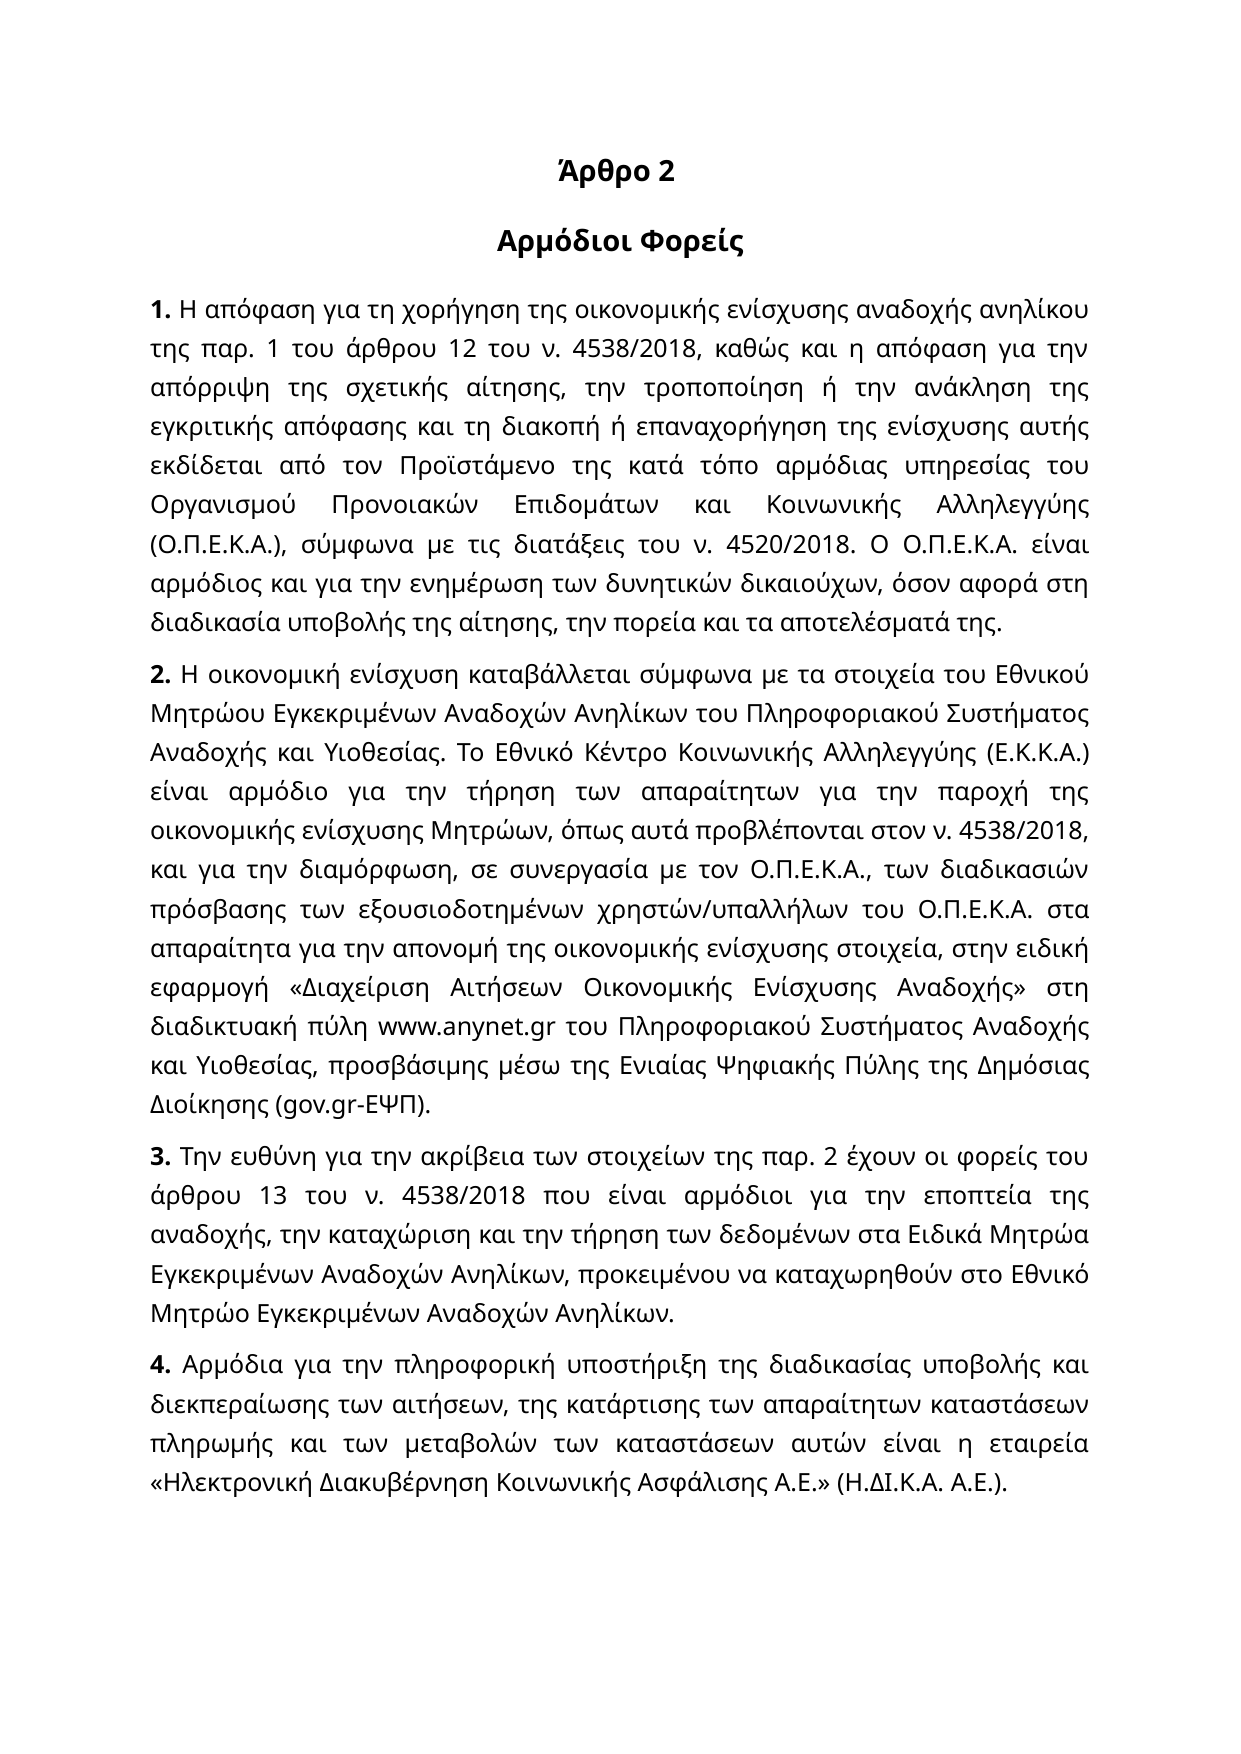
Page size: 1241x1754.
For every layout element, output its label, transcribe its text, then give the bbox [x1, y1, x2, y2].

subtitle Αρμόδιοι Φορείς [150, 221, 1090, 260]
text 4. Αρμόδια για την πληροφορική υποστήριξη της διαδικασίας υποβολής και διεκπεραίωσης των αιτήσεων, της κατάρτισης των απαραίτητων καταστάσεων πληρωμής και των μεταβολών των καταστάσεων αυτών είναι η εταιρεία «Ηλεκτρονική Διακυβέρνηση Κοινωνικής Ασφάλισης Α.Ε.» (Η.ΔΙ.Κ.Α. Α.Ε.). [150, 1347, 1090, 1499]
subtitle Άρθρο 2 [150, 150, 1090, 190]
text 3. Την ευθύνη για την ακρίβεια των στοιχείων της παρ. 2 έχουν οι φορείς του άρθρου 13 του ν. 4538/2018 που είναι αρμόδιοι για την εποπτεία της αναδοχής, την καταχώριση και την τήρηση των δεδομένων στα Ειδικά Μητρώα Εγκεκριμένων Αναδοχών Ανηλίκων, προκειμένου να καταχωρηθούν στο Εθνικό Μητρώο Εγκεκριμένων Αναδοχών Ανηλίκων. [150, 1139, 1090, 1329]
text 1. Η απόφαση για τη χορήγηση της οικονομικής ενίσχυσης αναδοχής ανηλίκου της παρ. 1 του άρθρου 12 του ν. 4538/2018, καθώς και η απόφαση για την απόρριψη της σχετικής αίτησης, την τροποποίηση ή την ανάκληση της εγκριτικής απόφασης και τη διακοπή ή επαναχορήγηση της ενίσχυσης αυτής εκδίδεται από τον Προϊστάμενο της κατά τόπο αρμόδιας υπηρεσίας του Οργανισμού Προνοιακών Επιδομάτων και Κοινωνικής Αλληλεγγύης (Ο.Π.Ε.Κ.Α.), σύμφωνα με τις διατάξεις του ν. 4520/2018. Ο Ο.Π.Ε.Κ.Α. είναι αρμόδιος και για την ενημέρωση των δυνητικών δικαιούχων, όσον αφορά στη διαδικασία υποβολής της αίτησης, την πορεία και τα αποτελέσματά της. [150, 291, 1090, 639]
text 2. Η οικονομική ενίσχυση καταβάλλεται σύμφωνα με τα στοιχεία του Εθνικού Μητρώου Εγκεκριμένων Αναδοχών Ανηλίκων του Πληροφοριακού Συστήματος Αναδοχής και Υιοθεσίας. Το Εθνικό Κέντρο Κοινωνικής Αλληλεγγύης (Ε.Κ.Κ.Α.) είναι αρμόδιο για την τήρηση των απαραίτητων για την παροχή της οικονομικής ενίσχυσης Μητρώων, όπως αυτά προβλέπονται στον ν. 4538/2018, και για την διαμόρφωση, σε συνεργασία με τον Ο.Π.Ε.Κ.Α., των διαδικασιών πρόσβασης των εξουσιοδοτημένων χρηστών/υπαλλήλων του Ο.Π.Ε.Κ.Α. στα απαραίτητα για την απονομή της οικονομικής ενίσχυσης στοιχεία, στην ειδική εφαρμογή «Διαχείριση Αιτήσεων Οικονομικής Ενίσχυσης Αναδοχής» στη διαδικτυακή πύλη www.anynet.gr του Πληροφοριακού Συστήματος Αναδοχής και Υιοθεσίας, προσβάσιμης μέσω της Ενιαίας Ψηφιακής Πύλης της Δημόσιας Διοίκησης (gov.gr-ΕΨΠ). [150, 656, 1090, 1121]
